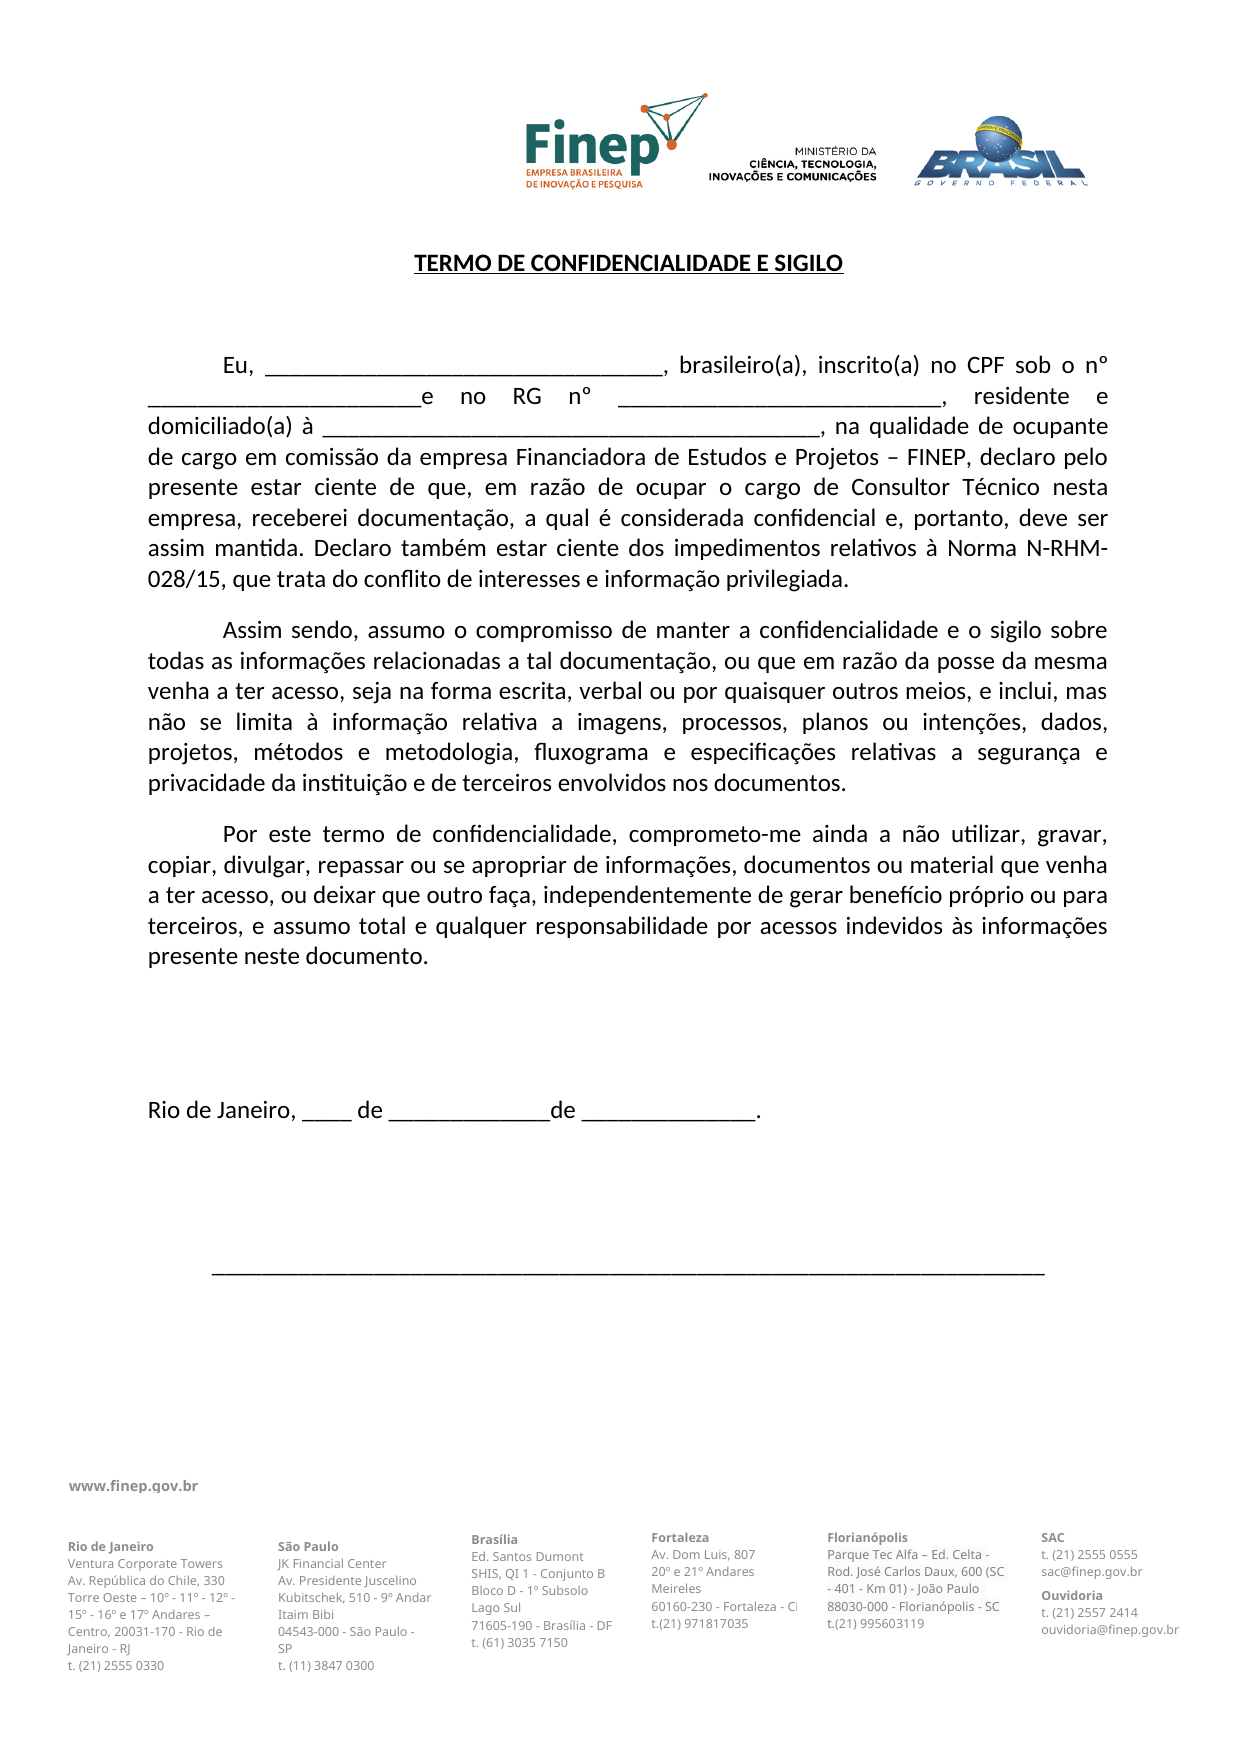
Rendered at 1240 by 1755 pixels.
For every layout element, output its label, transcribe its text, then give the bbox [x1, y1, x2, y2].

text Eu, ­­­­­­­­­­­­­­­­­________________________________, brasileiro(a), inscrito(a) no CPF sob o nº ______________________e no RG nº __________________________, residente e domiciliado(a) à ________________________________________, na qualidade de ocupante de cargo em comissão da empresa Financiadora de Estudos e Projetos – FINEP, declaro pelo presente estar ciente de que, em razão de ocupar o cargo de Consultor Técnico nesta empresa, receberei documentação, a qual é considerada confidencial e, portanto, deve ser assim mantida. Declaro também estar ciente dos impedimentos relativos à Norma N-RHM-028/15, que trata do conflito de interesses e informação privilegiada. [148, 349, 1110, 593]
text Rio de Janeiro, ____ de _____________de ______________. [148, 1094, 1110, 1125]
text Assim sendo, assumo o compromisso de manter a confidencialidade e o sigilo sobre todas as informações relacionadas a tal documentação, ou que em razão da posse da mesma venha a ter acesso, seja na forma escrita, verbal ou por quaisquer outros meios, e inclui, mas não se limita à informação relativa a imagens, processos, planos ou intenções, dados, projetos, métodos e metodologia, fluxograma e especificações relativas a segurança e privacidade da instituição e de terceiros envolvidos nos documentos. [148, 614, 1110, 797]
text TERMO DE CONFIDENCIALIDADE E SIGILO [148, 247, 1110, 277]
text Por este termo de confidencialidade, comprometo-me ainda a não utilizar, gravar, copiar, divulgar, repassar ou se apropriar de informações, documentos ou material que venha a ter acesso, ou deixar que outro faça, independentemente de gerar benefício próprio ou para terceiros, e assumo total e qualquer responsabilidade por acessos indevidos às informações presente neste documento. [148, 818, 1110, 971]
text ___________________________________________________________________ [148, 1248, 1110, 1279]
